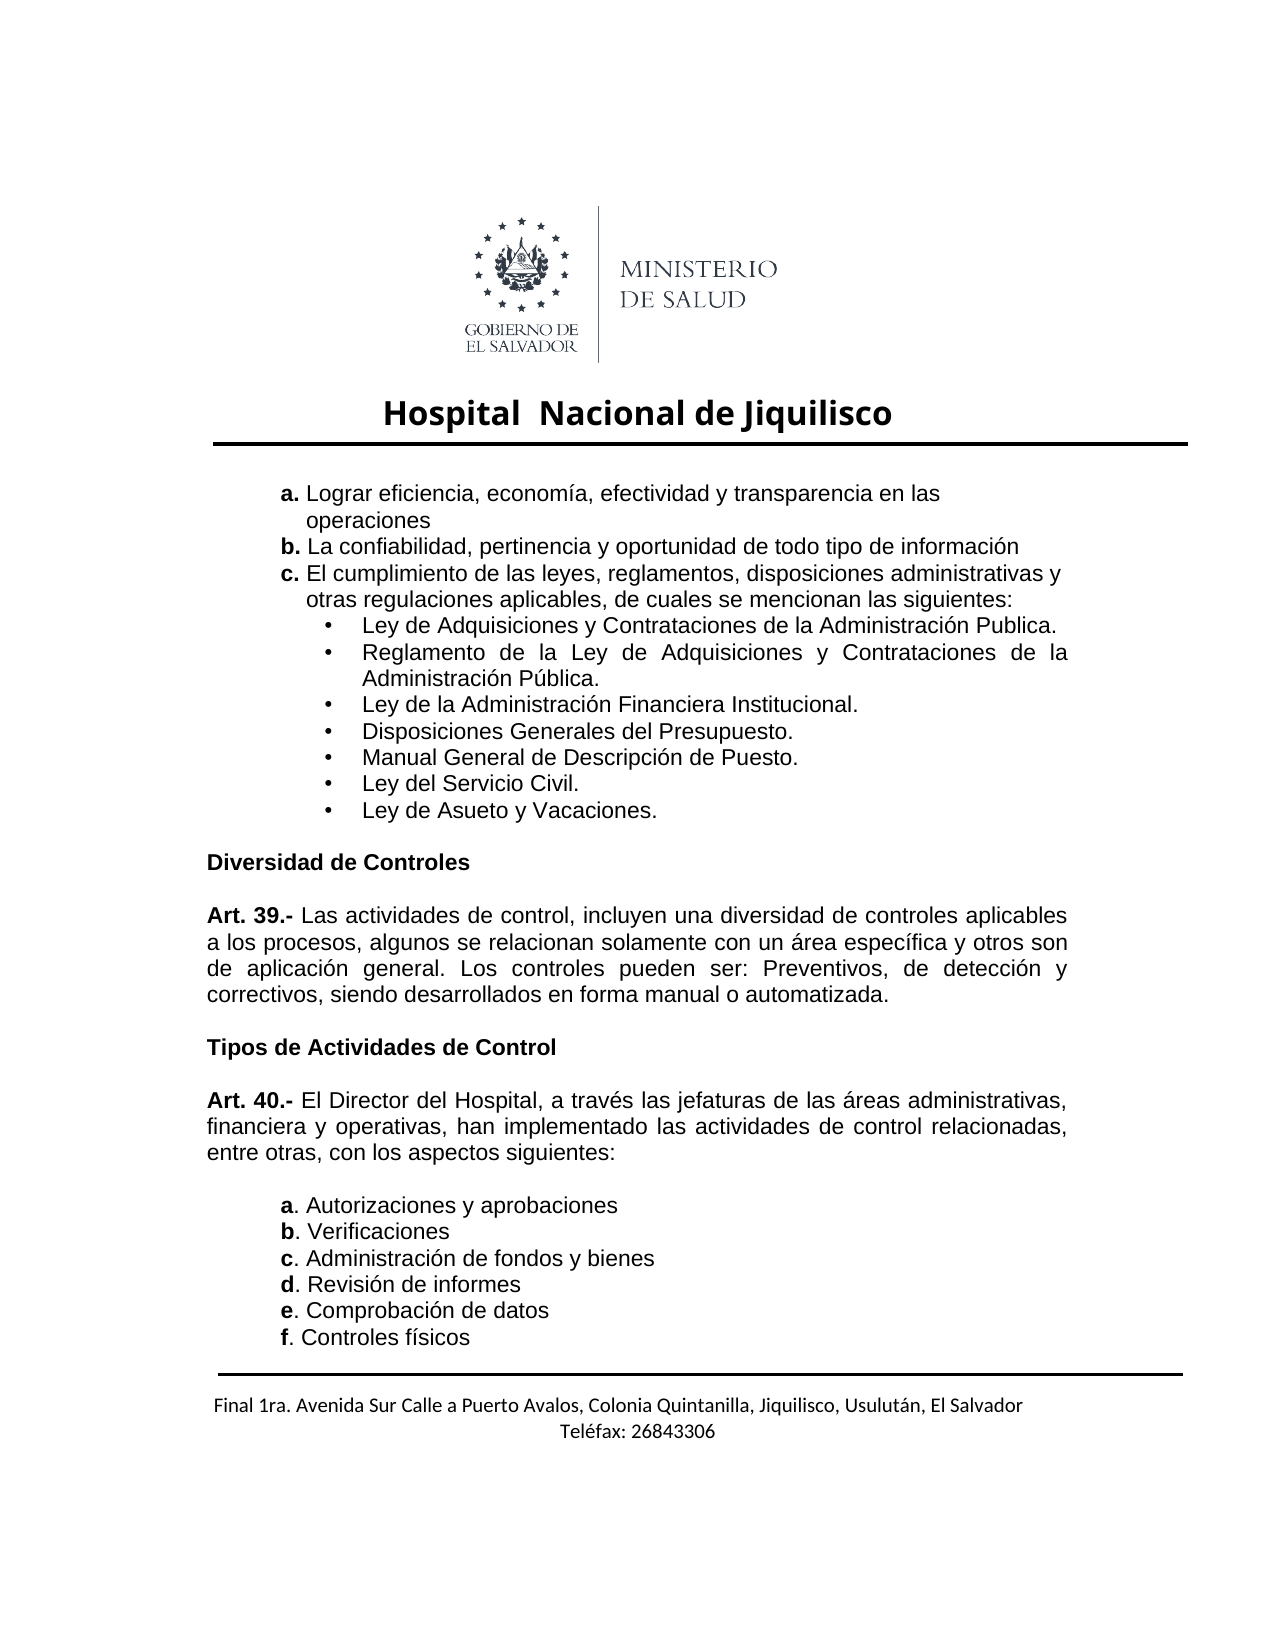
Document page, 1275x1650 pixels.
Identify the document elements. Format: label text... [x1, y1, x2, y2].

text b. Verificaciones [207, 1218, 1068, 1245]
text Diversidad de Controles [207, 849, 1068, 876]
picture [465, 206, 778, 363]
list Disposiciones Generales del Presupuesto. [324, 718, 1068, 744]
text Art. 40.- El Director del Hospital, a través las jefaturas de las áreas administrativas, financiera y operativas, han implementado las actividades de control relacionadas, entre otras, con los aspectos siguientes: [207, 1087, 1068, 1166]
text d. Revisión de informes [207, 1271, 1068, 1297]
list Ley de Adquisiciones y Contrataciones de la Administración Publica. [324, 612, 1068, 638]
list Ley de la Administración Financiera Institucional. [324, 691, 1068, 718]
text b. La confiabilidad, pertinencia y oportunidad de todo tipo de información [207, 533, 1068, 559]
text a. Autorizaciones y aprobaciones [207, 1192, 1068, 1218]
text e. Comprobación de datos [207, 1297, 1068, 1324]
list Ley del Servicio Civil. [324, 770, 1068, 797]
list Reglamento de la Ley de Adquisiciones y Contrataciones de la Administración Pública. [324, 638, 1068, 691]
text c. El cumplimiento de las leyes, reglamentos, disposiciones administrativas y otras regulaciones aplicables, de cuales se mencionan las siguientes: [207, 559, 1068, 612]
text f. Controles físicos [207, 1324, 1068, 1350]
list Manual General de Descripción de Puesto. [324, 744, 1068, 770]
text c. Administración de fondos y bienes [207, 1245, 1068, 1271]
list Ley de Asueto y Vacaciones. [324, 797, 1068, 823]
text a. Lograr eficiencia, economía, efectividad y transparencia en las operaciones [207, 480, 1068, 533]
text Art. 39.- Las actividades de control, incluyen una diversidad de controles aplicables a los procesos, algunos se relacionan solamente con un área específica y otros son de aplicación general. Los controles pueden ser: Preventivos, de detección y correctivos, siendo desarrollados en forma manual o automatizada. [207, 902, 1068, 1007]
text Tipos de Actividades de Control [207, 1034, 1068, 1060]
